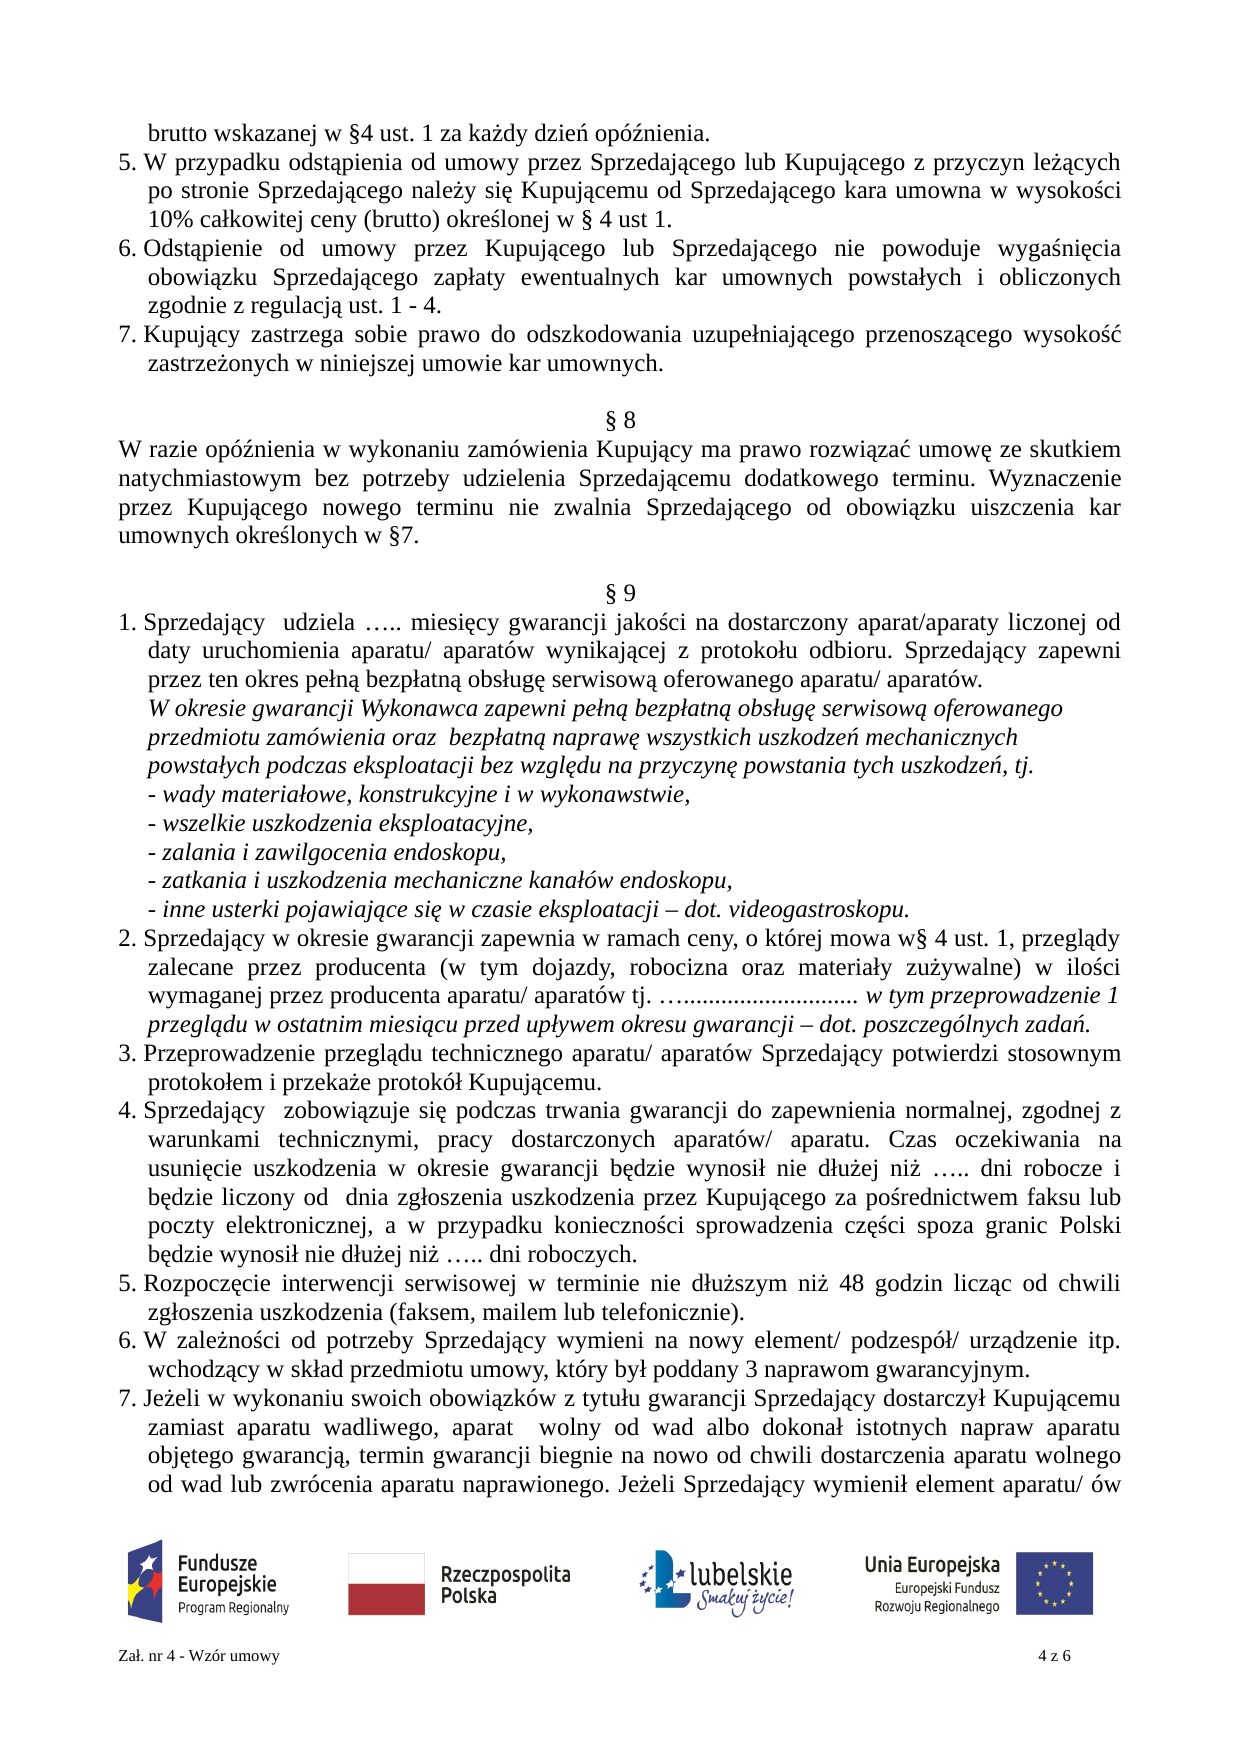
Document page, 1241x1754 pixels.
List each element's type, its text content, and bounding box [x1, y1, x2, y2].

text § 8 [118, 406, 1122, 434]
text § 9 [118, 578, 1122, 607]
list brutto wskazanej w §4 ust. 1 za każdy dzień opóźnienia. [118, 118, 1122, 147]
list Rozpoczęcie interwencji serwisowej w terminie nie dłuższym niż 48 godzin licząc od chwili zgłoszenia uszkodzenia (faksem, mailem lub telefonicznie). [118, 1268, 1122, 1326]
list Sprzedający w okresie gwarancji zapewnia w ramach ceny, o której mowa w§ 4 ust. 1, przeglądy zalecane przez producenta (w tym dojazdy, robocizna oraz materiały zużywalne) w ilości wymaganej przez producenta aparatu/ aparatów tj. …............................ w tym przeprowadzenie 1 przeglądu w ostatnim miesiącu przed upływem okresu gwarancji – dot. poszczególnych zadań. [118, 923, 1122, 1038]
list W zależności od potrzeby Sprzedający wymieni na nowy element/ podzespół/ urządzenie itp. wchodzący w skład przedmiotu umowy, który był poddany 3 naprawom gwarancyjnym. [118, 1326, 1122, 1383]
text W razie opóźnienia w wykonaniu zamówienia Kupujący ma prawo rozwiązać umowę ze skutkiem natychmiastowym bez potrzeby udzielenia Sprzedającemu dodatkowego terminu. Wyznaczenie przez Kupującego nowego terminu nie zwalnia Sprzedającego od obowiązku uiszczenia kar umownych określonych w §7. [118, 434, 1122, 549]
list - wady materiałowe, konstrukcyjne i w wykonawstwie, [118, 779, 1122, 808]
list Sprzedający zobowiązuje się podczas trwania gwarancji do zapewnienia normalnej, zgodnej z warunkami technicznymi, pracy dostarczonych aparatów/ aparatu. Czas oczekiwania na usunięcie uszkodzenia w okresie gwarancji będzie wynosił nie dłużej niż ….. dni robocze i będzie liczony od dnia zgłoszenia uszkodzenia przez Kupującego za pośrednictwem faksu lub poczty elektronicznej, a w przypadku konieczności sprowadzenia części spoza granic Polski będzie wynosił nie dłużej niż ….. dni roboczych. [118, 1096, 1122, 1268]
list - zalania i zawilgocenia endoskopu, [118, 837, 1122, 866]
list W okresie gwarancji Wykonawca zapewni pełną bezpłatną obsługę serwisową oferowanego przedmiotu zamówienia oraz bezpłatną naprawę wszystkich uszkodzeń mechanicznych powstałych podczas eksploatacji bez względu na przyczynę powstania tych uszkodzeń, tj. [118, 693, 1122, 779]
list - zatkania i uszkodzenia mechaniczne kanałów endoskopu, [118, 866, 1122, 894]
list Odstąpienie od umowy przez Kupującego lub Sprzedającego nie powoduje wygaśnięcia obowiązku Sprzedającego zapłaty ewentualnych kar umownych powstałych i obliczonych zgodnie z regulacją ust. 1 - 4. [118, 233, 1122, 319]
list Sprzedający udziela ….. miesięcy gwarancji jakości na dostarczony aparat/aparaty liczonej od daty uruchomienia aparatu/ aparatów wynikającej z protokołu odbioru. Sprzedający zapewni przez ten okres pełną bezpłatną obsługę serwisową oferowanego aparatu/ aparatów. [118, 607, 1122, 693]
list Przeprowadzenie przeglądu technicznego aparatu/ aparatów Sprzedający potwierdzi stosownym protokołem i przekaże protokół Kupującemu. [118, 1038, 1122, 1096]
list - inne usterki pojawiające się w czasie eksploatacji – dot. videogastroskopu. [118, 894, 1122, 923]
list - wszelkie uszkodzenia eksploatacyjne, [118, 808, 1122, 837]
list W przypadku odstąpienia od umowy przez Sprzedającego lub Kupującego z przyczyn leżących po stronie Sprzedającego należy się Kupującemu od Sprzedającego kara umowna w wysokości 10% całkowitej ceny (brutto) określonej w § 4 ust 1. [118, 147, 1122, 233]
list Jeżeli w wykonaniu swoich obowiązków z tytułu gwarancji Sprzedający dostarczył Kupującemu zamiast aparatu wadliwego, aparat wolny od wad albo dokonał istotnych napraw aparatu objętego gwarancją, termin gwarancji biegnie na nowo od chwili dostarczenia aparatu wolnego od wad lub zwrócenia aparatu naprawionego. Jeżeli Sprzedający wymienił element aparatu/ ów [118, 1383, 1122, 1498]
list Kupujący zastrzega sobie prawo do odszkodowania uzupełniającego przenoszącego wysokość zastrzeżonych w niniejszej umowie kar umownych. [118, 319, 1122, 377]
